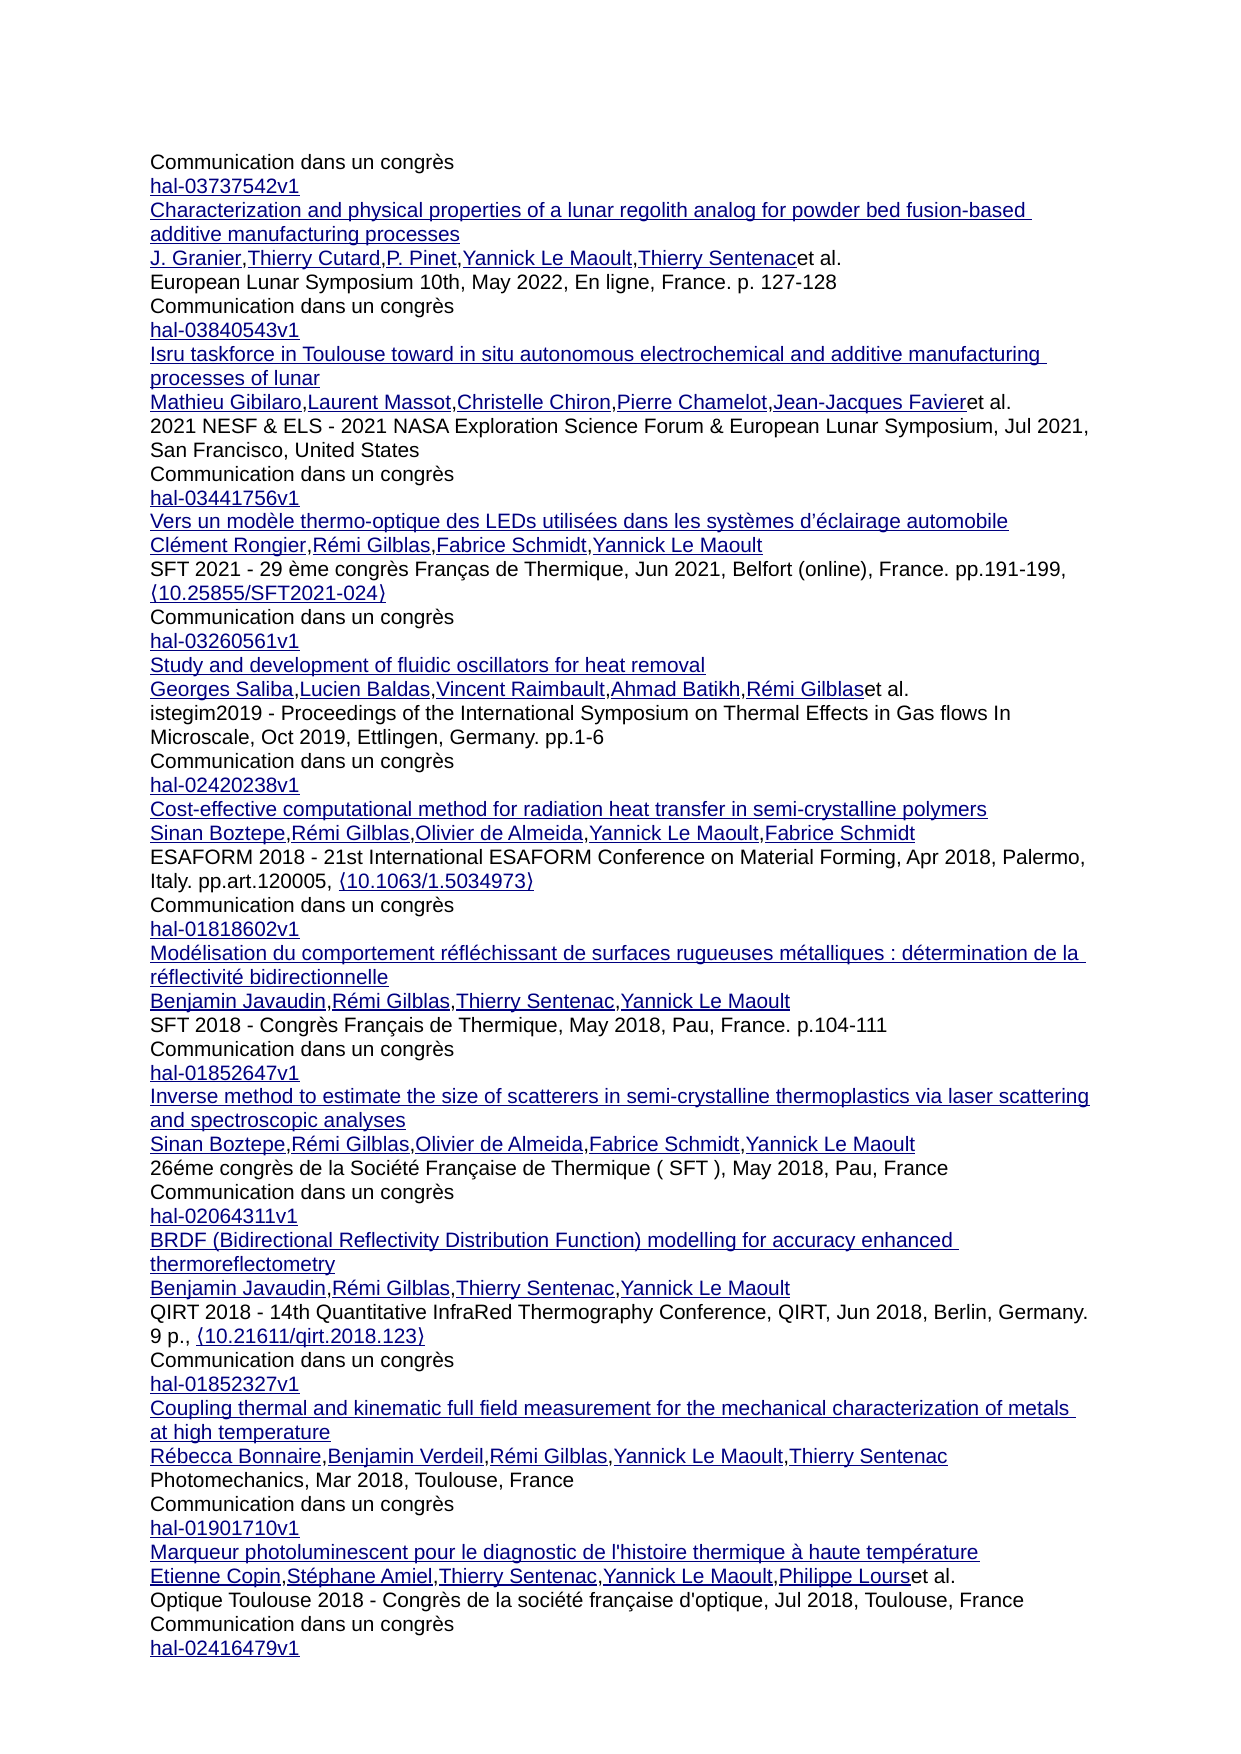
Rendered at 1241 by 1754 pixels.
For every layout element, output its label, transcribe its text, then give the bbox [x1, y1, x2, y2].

table_cell Cost-effective computational method for radiation heat transfer in semi-crystalline polymers Sinan Boztepe,Rémi Gilblas,Olivier de Almeida,Yannick Le Maoult,Fabrice Schmidt ESAFORM 2018 - 21st International ESAFORM Conference on Material Forming, Apr 2018, Palermo, Italy. pp.art.120005, ⟨10.1063/1.5034973⟩ Communication dans un congrès hal-01818602v1 [150, 797, 1090, 941]
table_cell Vers un modèle thermo-optique des LEDs utilisées dans les systèmes d’éclairage automobile Clément Rongier,Rémi Gilblas,Fabrice Schmidt,Yannick Le Maoult SFT 2021 - 29 ème congrès Franças de Thermique, Jun 2021, Belfort (online), France. pp.191-199, ⟨10.25855/SFT2021-024⟩ Communication dans un congrès hal-03260561v1 [150, 509, 1090, 653]
table_cell BRDF (Bidirectional Reflectivity Distribution Function) modelling for accuracy enhanced thermoreflectometry Benjamin Javaudin,Rémi Gilblas,Thierry Sentenac,Yannick Le Maoult QIRT 2018 - 14th Quantitative InfraRed Thermography Conference, QIRT, Jun 2018, Berlin, Germany. 9 p., ⟨10.21611/qirt.2018.123⟩ Communication dans un congrès hal-01852327v1 [150, 1228, 1090, 1396]
table_cell Modélisation du comportement réfléchissant de surfaces rugueuses métalliques : détermination de la réflectivité bidirectionnelle Benjamin Javaudin,Rémi Gilblas,Thierry Sentenac,Yannick Le Maoult SFT 2018 - Congrès Français de Thermique, May 2018, Pau, France. p.104-111 Communication dans un congrès hal-01852647v1 [150, 941, 1090, 1084]
table_cell Study and development of fluidic oscillators for heat removal Georges Saliba,Lucien Baldas,Vincent Raimbault,Ahmad Batikh,Rémi Gilblaset al. istegim2019 - Proceedings of the International Symposium on Thermal Effects in Gas flows In Microscale, Oct 2019, Ettlingen, Germany. pp.1-6 Communication dans un congrès hal-02420238v1 [150, 653, 1090, 797]
table_cell Communication dans un congrès hal-03737542v1 [150, 150, 1090, 198]
table_cell Marqueur photoluminescent pour le diagnostic de l'histoire thermique à haute température Etienne Copin,Stéphane Amiel,Thierry Sentenac,Yannick Le Maoult,Philippe Lourset al. Optique Toulouse 2018 - Congrès de la société française d'optique, Jul 2018, Toulouse, France Communication dans un congrès hal-02416479v1 [150, 1540, 1090, 1659]
table_cell Isru taskforce in Toulouse toward in situ autonomous electrochemical and additive manufacturing processes of lunar Mathieu Gibilaro,Laurent Massot,Christelle Chiron,Pierre Chamelot,Jean-Jacques Favieret al. 2021 NESF & ELS - 2021 NASA Exploration Science Forum & European Lunar Symposium, Jul 2021, San Francisco, United States Communication dans un congrès hal-03441756v1 [150, 342, 1090, 509]
table_cell Characterization and physical properties of a lunar regolith analog for powder bed fusion-based additive manufacturing processes J. Granier,Thierry Cutard,P. Pinet,Yannick Le Maoult,Thierry Sentenacet al. European Lunar Symposium 10th, May 2022, En ligne, France. p. 127-128 Communication dans un congrès hal-03840543v1 [150, 198, 1090, 342]
table_cell Coupling thermal and kinematic full field measurement for the mechanical characterization of metals at high temperature Rébecca Bonnaire,Benjamin Verdeil,Rémi Gilblas,Yannick Le Maoult,Thierry Sentenac Photomechanics, Mar 2018, Toulouse, France Communication dans un congrès hal-01901710v1 [150, 1396, 1090, 1539]
table_cell and spectroscopic analyses Sinan Boztepe,Rémi Gilblas,Olivier de Almeida,Fabrice Schmidt,Yannick Le Maoult 26éme congrès de la Société Française de Thermique ( SFT ), May 2018, Pau, France Communication dans un congrès hal-02064311v1 [150, 1106, 1090, 1228]
table_cell Inverse method to estimate the size of scatterers in semi-crystalline thermoplastics via laser scattering [150, 1084, 1090, 1105]
